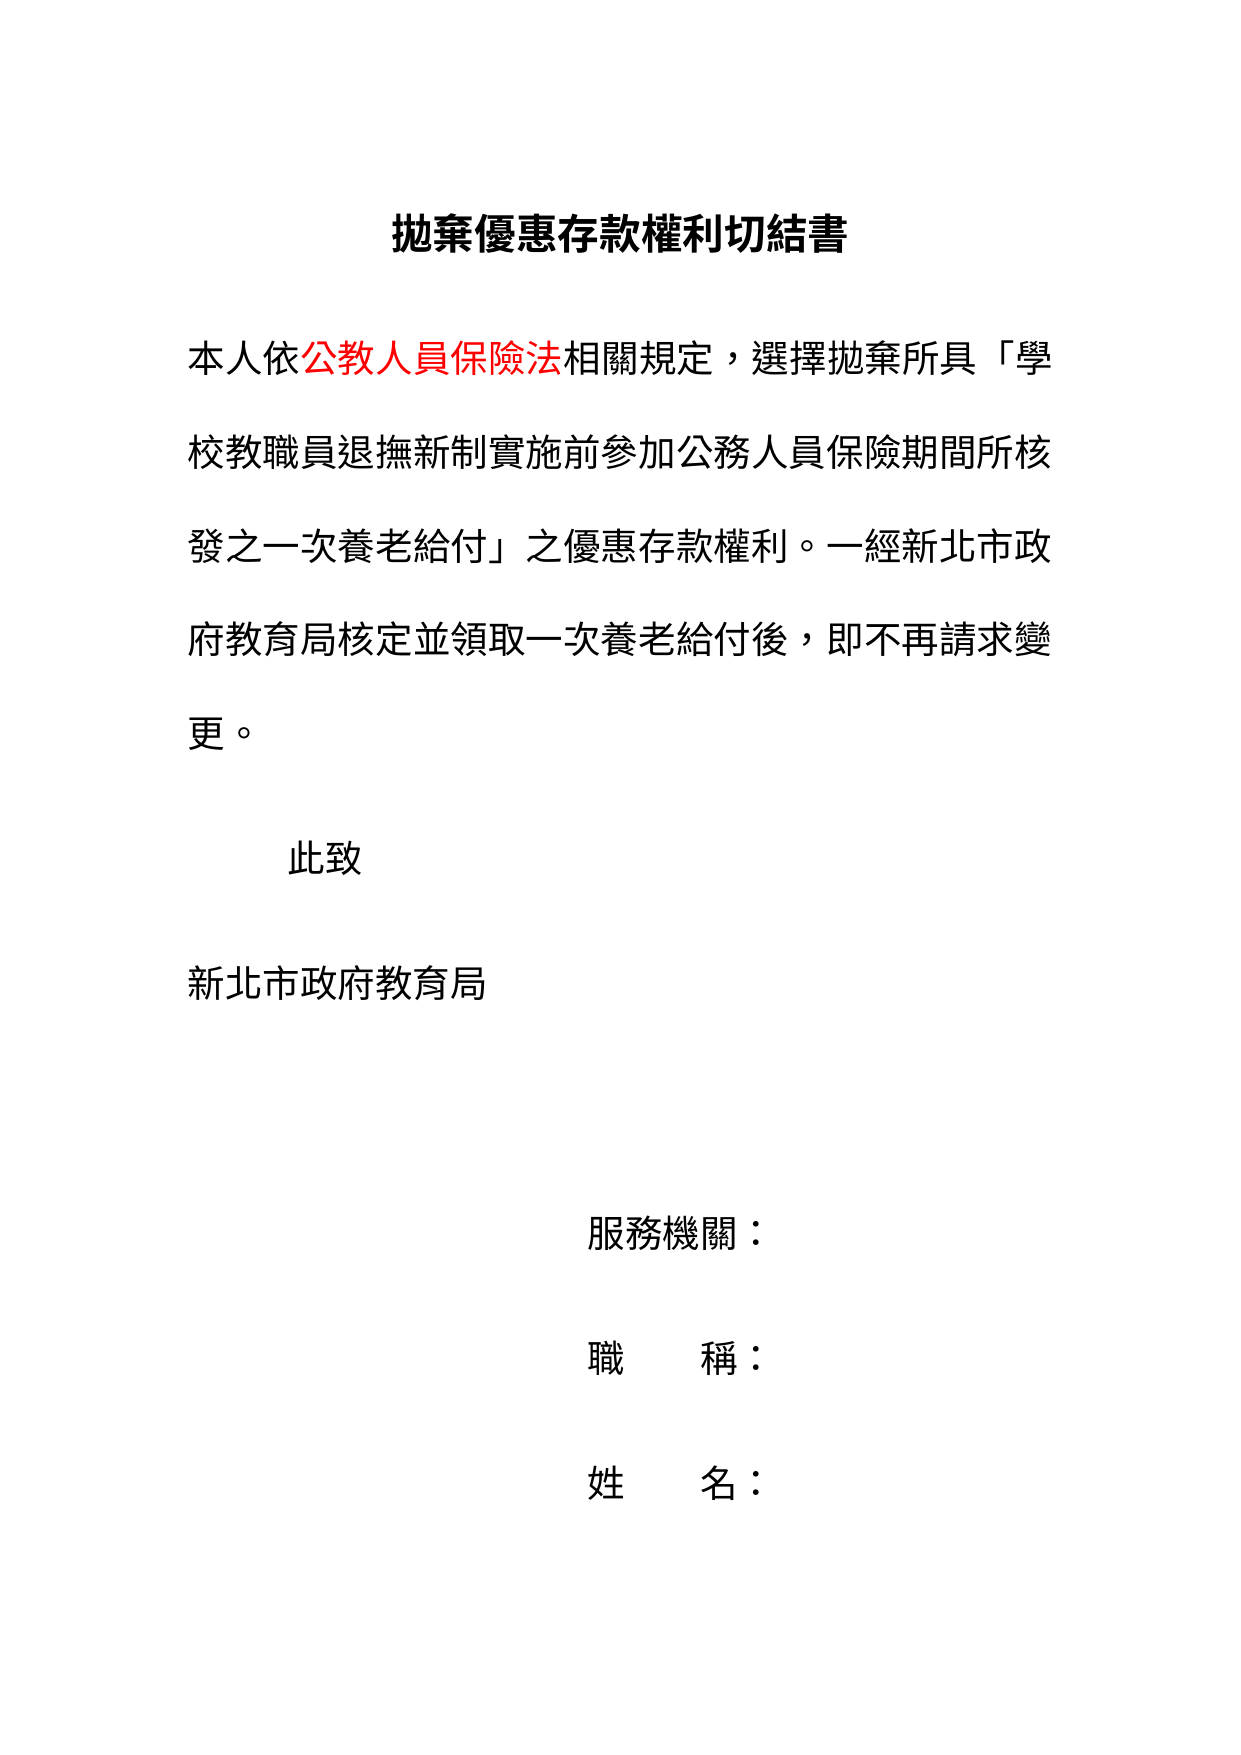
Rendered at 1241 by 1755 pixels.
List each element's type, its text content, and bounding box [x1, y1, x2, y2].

text 服務機關： [187, 1189, 1053, 1252]
text 本人依公教人員保險法相關規定，選擇拋棄所具「學校教職員退撫新制實施前參加公務人員保險期間所核發之一次養老給付」之優惠存款權利。一經新北市政府教育局核定並領取一次養老給付後，即不再請求變更。 [187, 314, 1053, 752]
text 職 稱： [187, 1314, 1053, 1377]
text 此致 [237, 814, 1053, 877]
text 新北市政府教育局 [187, 939, 1053, 1002]
text 姓 名： [187, 1439, 1053, 1502]
text 拋棄優惠存款權利切結書 [187, 189, 1053, 252]
